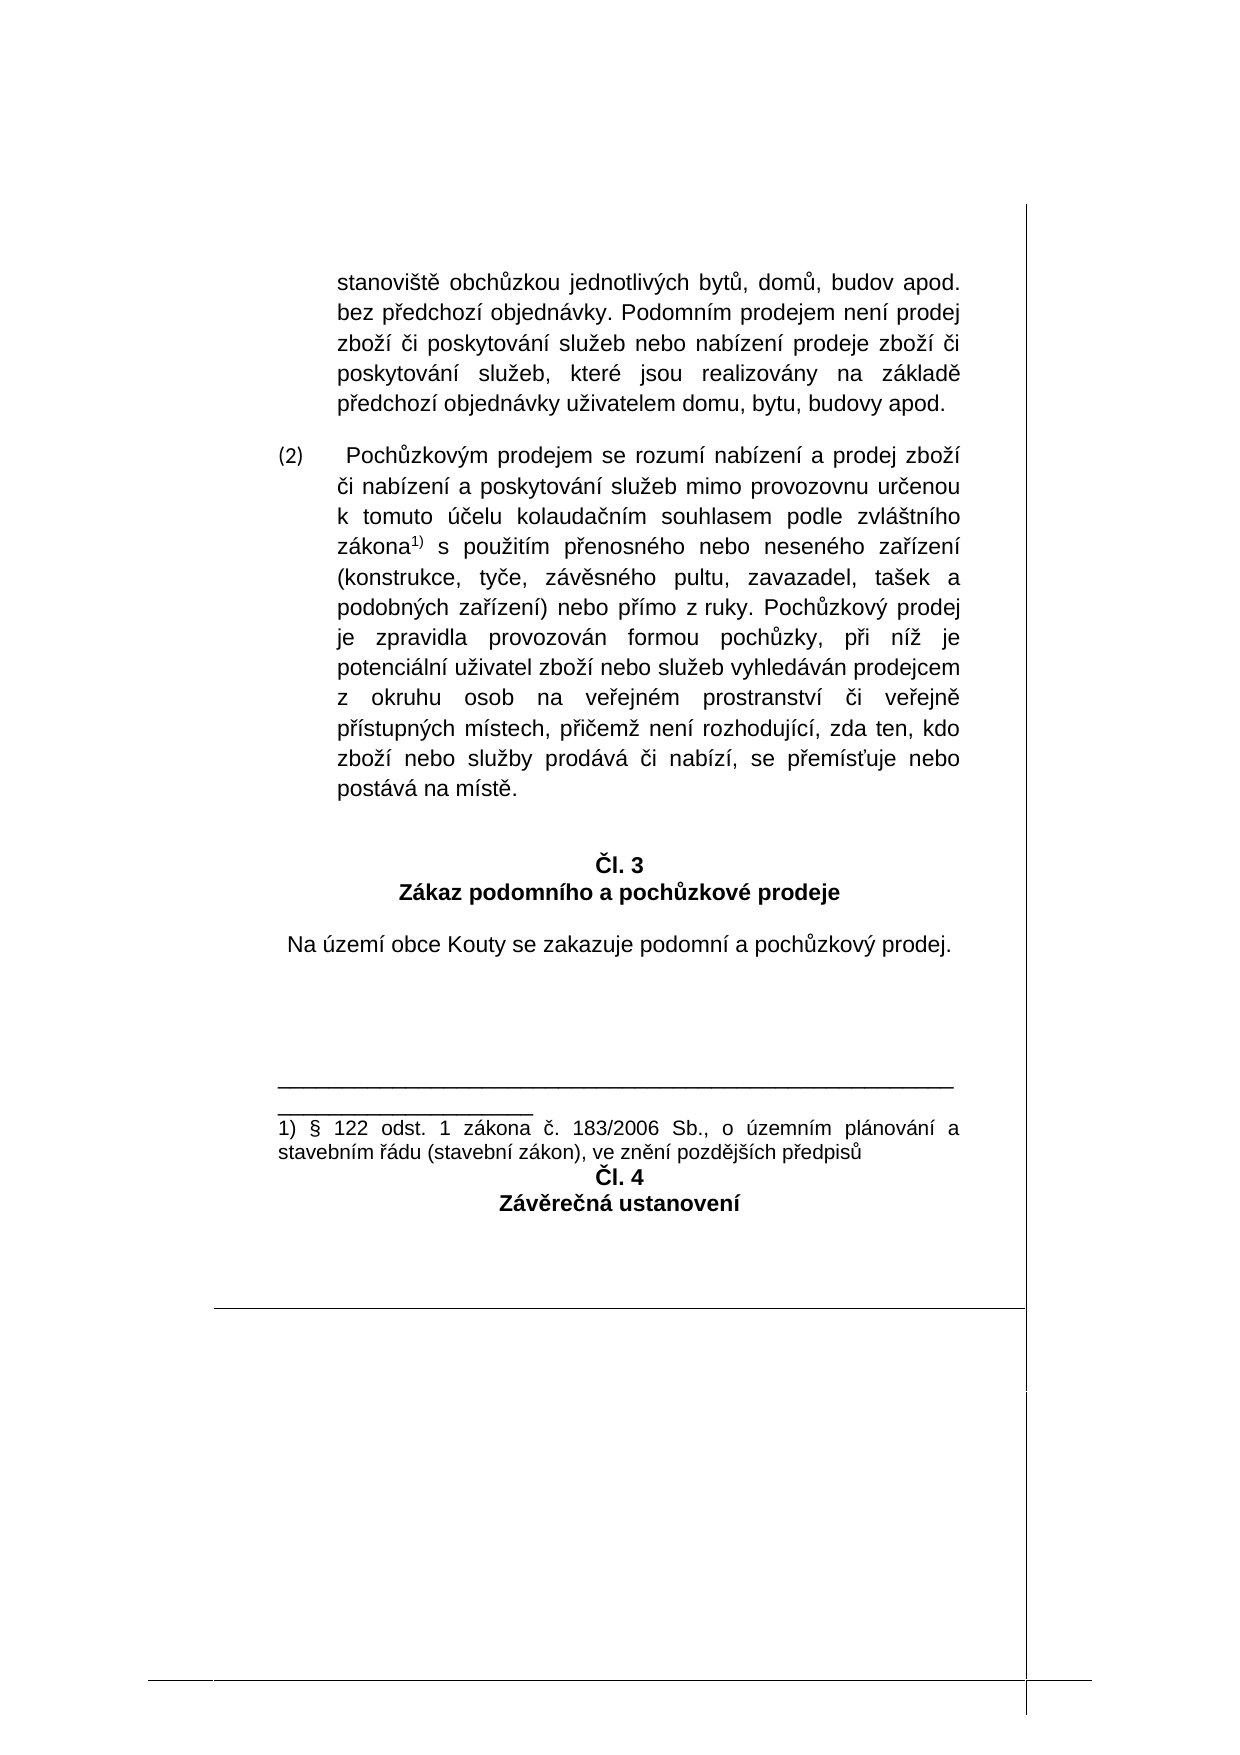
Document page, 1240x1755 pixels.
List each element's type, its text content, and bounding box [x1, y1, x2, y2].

text Zákaz podomního a pochůzkové prodeje [214, 813, 1025, 866]
list Pochůzkovým prodejem se rozumí nabízení a prodej zboží či nabízení a poskytování služeb mimo provozovnu určenou k tomuto účelu kolaudačním souhlasem podle zvláštního zákona1) s použitím přenosného nebo neseného zařízení (konstrukce, tyče, závěsného pultu, zavazadel, tašek a podobných zařízení) nebo přímo z ruky. Pochůzkový prodej je zpravidla provozován formou pochůzky, při níž je potenciální uživatel zboží nebo služeb vyhledáván prodejcem z okruhu osob na veřejném prostranství či veřejně přístupných místech, přičemž není rozhodující, zda ten, kdo zboží nebo služby prodává či nabízí, se přemísťuje nebo postává na místě. [214, 376, 1025, 787]
text _________________________________________________________________________ [214, 998, 1025, 1051]
text Čl. 4 [214, 1099, 1025, 1125]
text Závěrečná ustanovení [214, 1125, 1025, 1216]
text 1) § 122 odst. 1 zákona č. 183/2006 Sb., o územním plánování a stavebním řádu (stavební zákon), ve znění pozdějších předpisů [214, 1051, 1025, 1099]
list Podomním prodejem se rozumí nabízení a prodej zboží či nabízení a poskytování služeb provozované bez pevného stanoviště obchůzkou jednotlivých bytů, domů, budov apod. bez předchozí objednávky. Podomním prodejem není prodej zboží či poskytování služeb nebo nabízení prodeje zboží či poskytování služeb, které jsou realizovány na základě předchozí objednávky uživatelem domu, bytu, budovy apod. [214, 205, 1025, 376]
text Na území obce Kouty se zakazuje podomní a pochůzkový prodej. [214, 866, 1025, 984]
text Čl. 3 [214, 787, 1025, 813]
